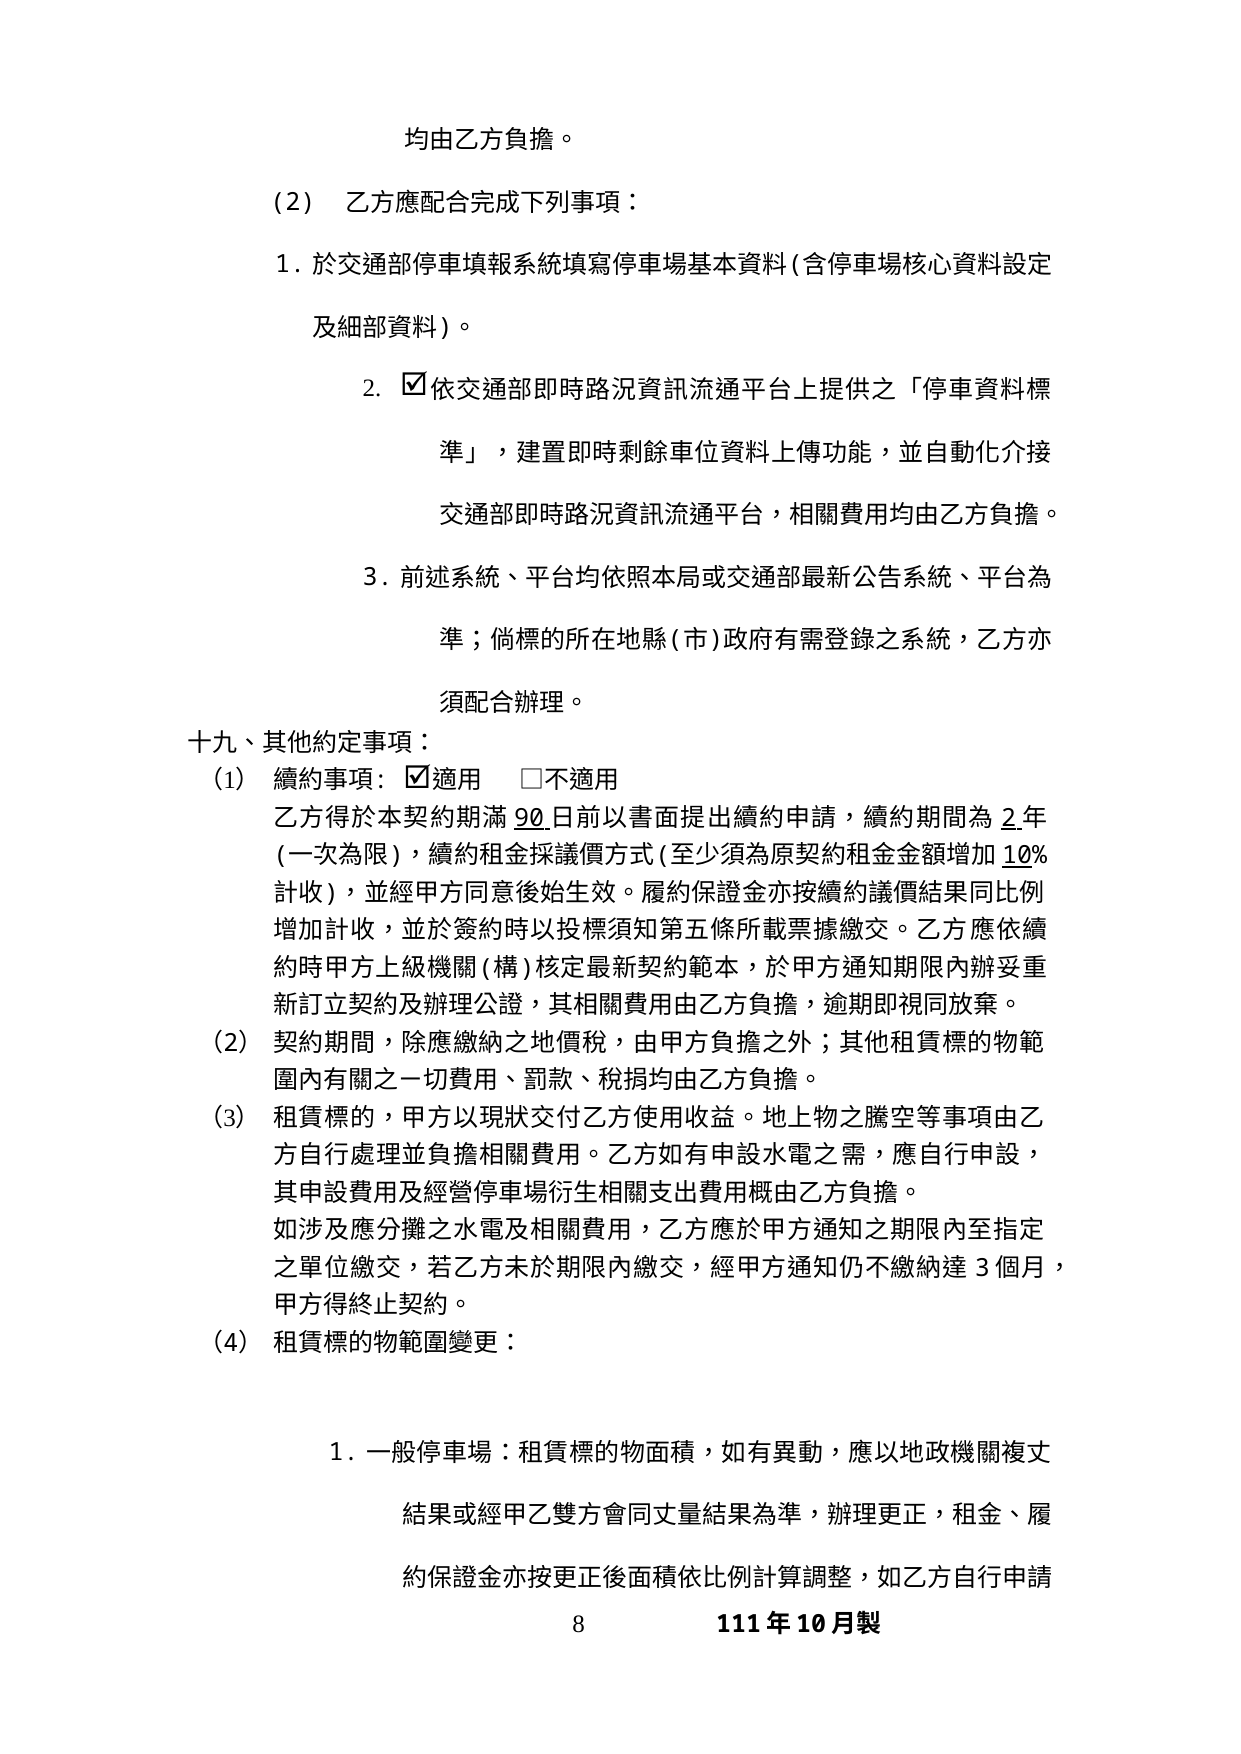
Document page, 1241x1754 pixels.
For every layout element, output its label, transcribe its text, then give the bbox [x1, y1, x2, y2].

text 十九、其他約定事項： [187, 721, 1053, 759]
list 前述系統、平台均依照本局或交通部最新公告系統、平台為準；倘標的所在地縣(市)政府有需登錄之系統，乙方亦須配合辦理。 [362, 534, 1053, 721]
text 乙方得於本契約期滿90日前以書面提出續約申請，續約期間為2年(一次為限)，續約租金採議價方式(至少須為原契約租金金額增加10%計收)，並經甲方同意後始生效。履約保證金亦按續約議價結果同比例增加計收，並於簽約時以投標須知第五條所載票據繳交。乙方應依續約時甲方上級機關(構)核定最新契約範本，於甲方通知期限內辦妥重新訂立契約及辦理公證，其相關費用由乙方負擔，逾期即視同放棄。 [273, 796, 1047, 1021]
list 依交通部即時路況資訊流通平台上提供之「停車資料標準」，建置即時剩餘車位資料上傳功能，並自動化介接交通部即時路況資訊流通平台，相關費用均由乙方負擔。 [362, 346, 1053, 534]
list 一般停車場：租賃標的物面積，如有異動，應以地政機關複丈結果或經甲乙雙方會同丈量結果為準，辦理更正，租金、履約保證金亦按更正後面積依比例計算調整，如乙方自行申請 [328, 1409, 1053, 1596]
list 均由乙方負擔。 [270, 96, 1053, 159]
list 續約事項: 適用 □不適用 [198, 759, 1047, 796]
list 租賃標的，甲方以現狀交付乙方使用收益。地上物之騰空等事項由乙方自行處理並負擔相關費用。乙方如有申設水電之需，應自行申設，其申設費用及經營停車場衍生相關支出費用概由乙方負擔。 [198, 1096, 1047, 1209]
list 租賃標的物範圍變更： [198, 1321, 1047, 1359]
text 如涉及應分攤之水電及相關費用，乙方應於甲方通知之期限內至指定之單位繳交，若乙方未於期限內繳交，經甲方通知仍不繳納達3個月，甲方得終止契約。 [273, 1209, 1047, 1321]
list 乙方應配合完成下列事項： [270, 159, 1053, 221]
list 於交通部停車填報系統填寫停車場基本資料(含停車場核心資料設定及細部資料)。 [275, 221, 1053, 346]
list 契約期間，除應繳納之地價稅，由甲方負擔之外；其他租賃標的物範圍內有關之ㄧ切費用、罰款、稅捐均由乙方負擔。 [198, 1021, 1047, 1096]
